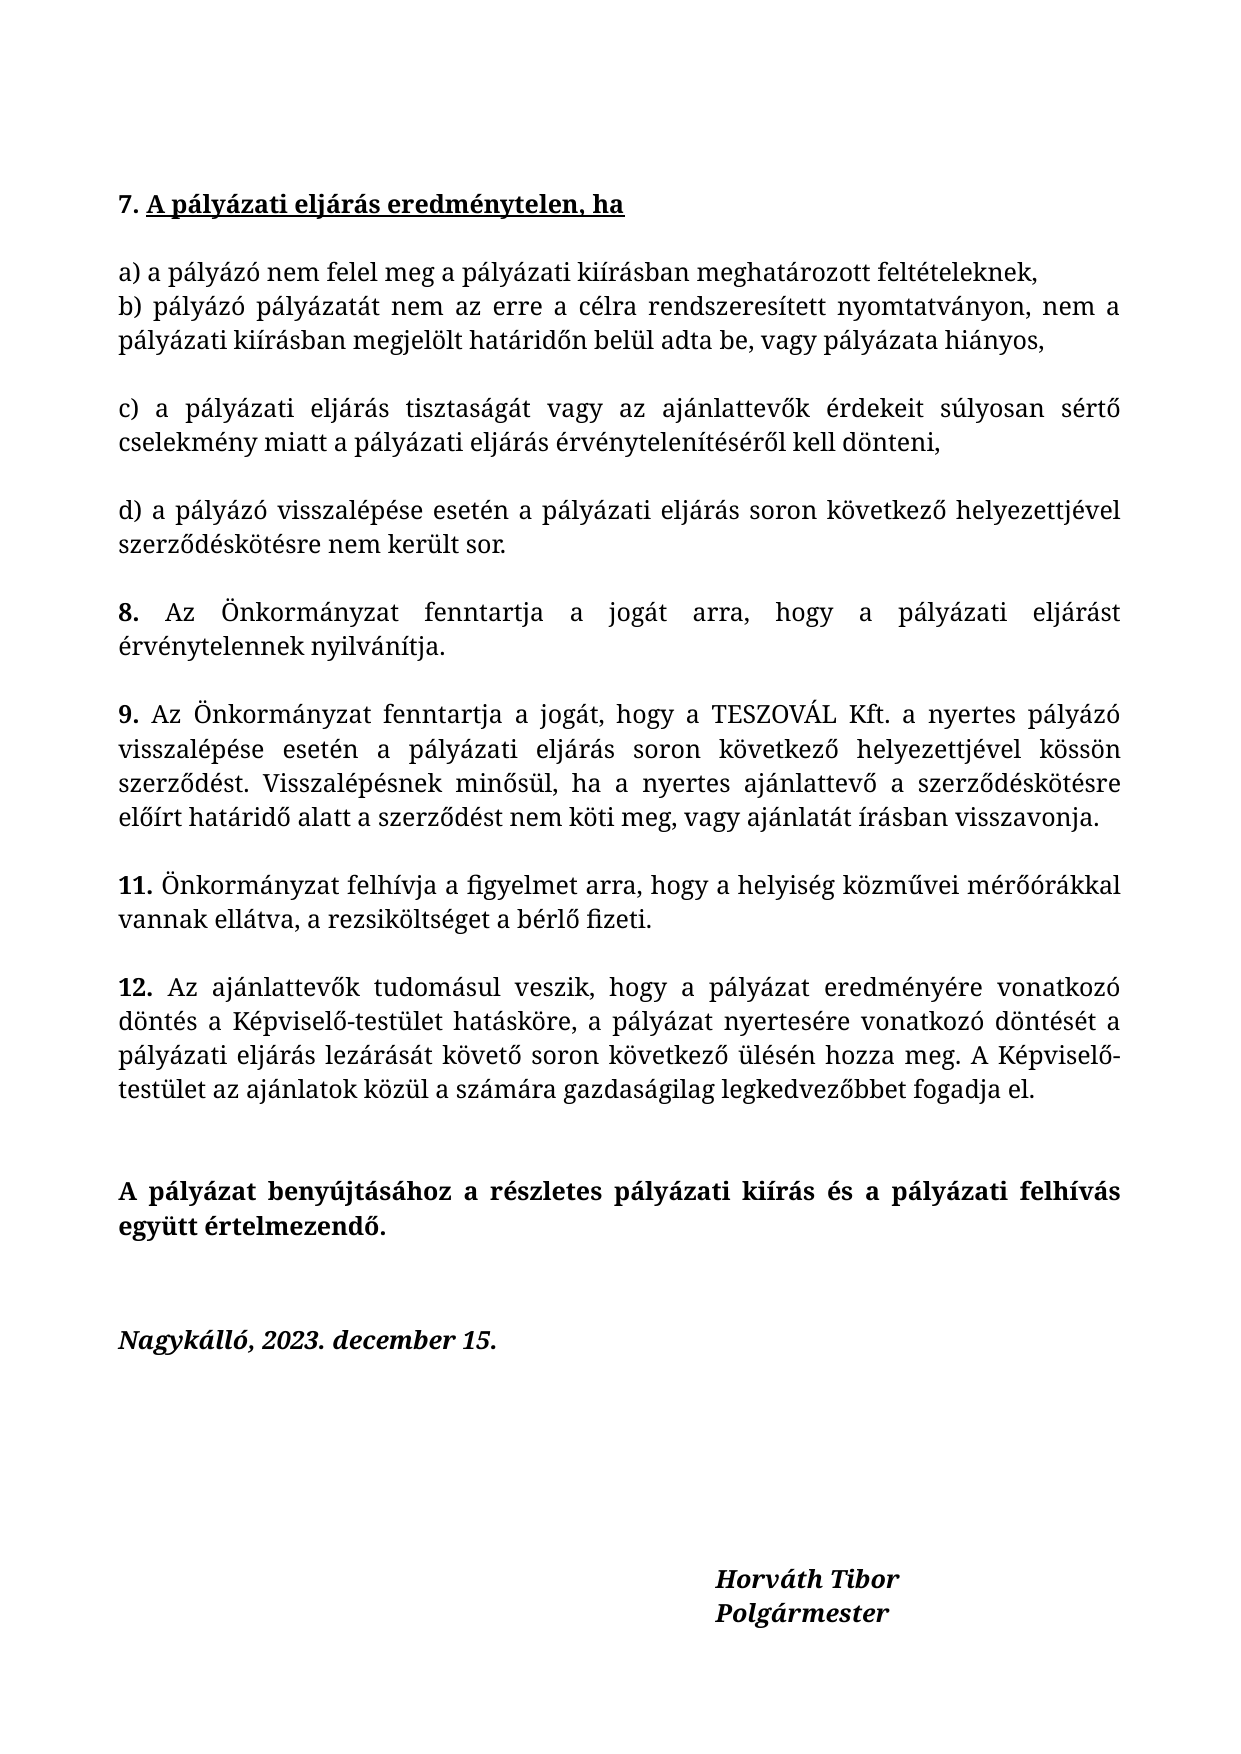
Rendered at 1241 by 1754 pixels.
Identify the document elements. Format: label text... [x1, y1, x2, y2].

text Nagykálló, 2023. december 15. [118, 1323, 1122, 1357]
text Polgármester [118, 1595, 1122, 1629]
text Horváth Tibor [118, 1561, 1122, 1595]
text a) a pályázó nem felel meg a pályázati kiírásban meghatározott feltételeknek, [118, 254, 1122, 288]
text 9. Az Önkormányzat fenntartja a jogát, hogy a TESZOVÁL Kft. a nyertes pályázó visszalépése esetén a pályázati eljárás soron következő helyezettjével kössön szerződést. Visszalépésnek minősül, ha a nyertes ajánlattevő a szerződéskötésre előírt határidő alatt a szerződést nem köti meg, vagy ajánlatát írásban visszavonja. [118, 697, 1122, 833]
text b) pályázó pályázatát nem az erre a célra rendszeresített nyomtatványon, nem a pályázati kiírásban megjelölt határidőn belül adta be, vagy pályázata hiányos, [118, 288, 1122, 357]
text A pályázat benyújtásához a részletes pályázati kiírás és a pályázati felhívás együtt értelmezendő. [118, 1174, 1122, 1242]
text 11. Önkormányzat felhívja a figyelmet arra, hogy a helyiség közművei mérőórákkal vannak ellátva, a rezsiköltséget a bérlő fizeti. [118, 867, 1122, 936]
text 12. Az ajánlattevők tudomásul veszik, hogy a pályázat eredményére vonatkozó döntés a Képviselő-testület hatásköre, a pályázat nyertesére vonatkozó döntését a pályázati eljárás lezárását követő soron következő ülésén hozza meg. A Képviselő-testület az ajánlatok közül a számára gazdaságilag legkedvezőbbet fogadja el. [118, 970, 1122, 1106]
text c) a pályázati eljárás tisztaságát vagy az ajánlattevők érdekeit súlyosan sértő cselekmény miatt a pályázati eljárás érvénytelenítéséről kell dönteni, [118, 391, 1122, 459]
text 7. A pályázati eljárás eredménytelen, ha [118, 186, 1122, 220]
text d) a pályázó visszalépése esetén a pályázati eljárás soron következő helyezettjével szerződéskötésre nem került sor. [118, 493, 1122, 561]
text 8. Az Önkormányzat fenntartja a jogát arra, hogy a pályázati eljárást érvénytelennek nyilvánítja. [118, 595, 1122, 663]
